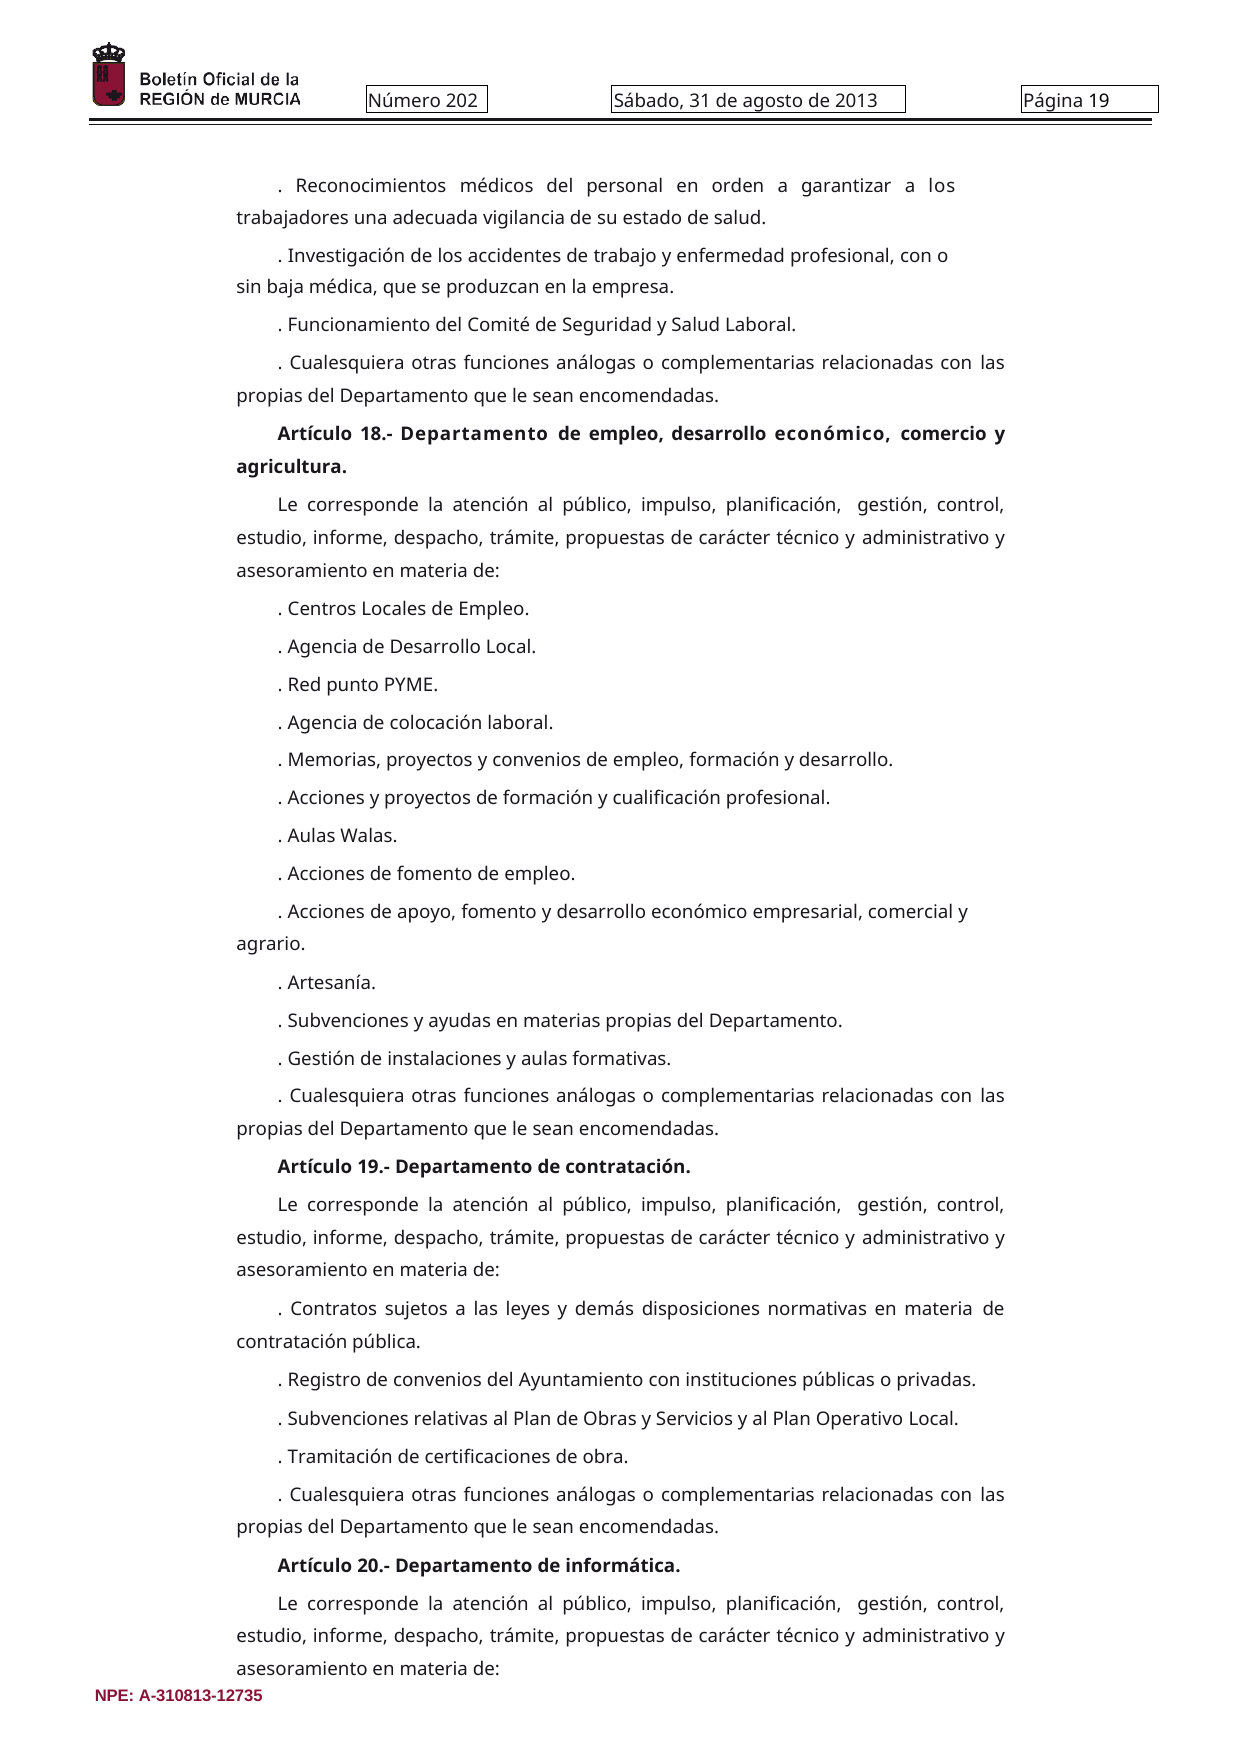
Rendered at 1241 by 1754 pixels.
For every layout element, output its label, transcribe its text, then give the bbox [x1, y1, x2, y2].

text . Funcionamiento del Comité de Seguridad y Salud Laboral. [277, 312, 1065, 337]
text . Centros Locales de Empleo. [277, 596, 1065, 621]
picture [140, 72, 301, 105]
picture [92, 42, 125, 106]
text . Memorias, proyectos y convenios de empleo, formación y desarrollo. [277, 747, 1065, 772]
text . Acciones de apoyo, fomento y desarrollo económico empresarial, comercial y agrario. [236, 898, 1011, 956]
text . Contratos sujetos a las leyes y demás disposiciones normativas en materia de contratación pública. [236, 1295, 1004, 1353]
text . Registro de convenios del Ayuntamiento con instituciones públicas o privadas. [236, 1366, 1004, 1392]
text . Cualesquiera otras funciones análogas o complementarias relacionadas con las propias del Departamento que le sean encomendadas. [236, 349, 1004, 408]
text . Acciones de fomento de empleo. [277, 860, 1065, 886]
text . Red punto PYME. [277, 671, 1065, 697]
text . Gestión de instalaciones y aulas formativas. [277, 1045, 1065, 1070]
subtitle Artículo 19.- Departamento de contratación. [277, 1154, 1065, 1179]
text sin baja médica, que se produzcan en la empresa. [236, 274, 1065, 299]
text Le corresponde la atención al público, impulso, planificación, gestión, control, estudio, informe, despacho, trámite, propuestas de carácter técnico y administrativo y asesoramiento en materia de: [236, 1192, 1005, 1282]
subtitle Artículo 18.- Departamento de empleo, desarrollo económico, comercio y agricultura. [236, 421, 1005, 479]
text . Artesanía. [277, 969, 1065, 995]
text trabajadores una adecuada vigilancia de su estado de salud. [236, 204, 1065, 230]
text . Cualesquiera otras funciones análogas o complementarias relacionadas con las propias del Departamento que le sean encomendadas. [236, 1481, 1004, 1539]
text . Agencia de Desarrollo Local. [277, 633, 1065, 659]
text Le corresponde la atención al público, impulso, planificación, gestión, control, estudio, informe, despacho, trámite, propuestas de carácter técnico y administrativo y asesoramiento en materia de: [236, 1590, 1005, 1681]
text . Investigación de los accidentes de trabajo y enfermedad profesional, con o [277, 242, 1065, 267]
subtitle Artículo 20.- Departamento de informática. [277, 1552, 1065, 1578]
text . Subvenciones relativas al Plan de Obras y Servicios y al Plan Operativo Local. [236, 1405, 1004, 1430]
text . Reconocimientos médicos del personal en orden a garantizar a los [277, 172, 1065, 198]
text . Tramitación de certificaciones de obra. [277, 1443, 1065, 1469]
text . Cualesquiera otras funciones análogas o complementarias relacionadas con las propias del Departamento que le sean encomendadas. [236, 1083, 1004, 1141]
text . Subvenciones y ayudas en materias propias del Departamento. [277, 1007, 1065, 1032]
text . Agencia de colocación laboral. [277, 709, 1065, 734]
text . Acciones y proyectos de formación y cualificación profesional. [277, 784, 1065, 810]
text Le corresponde la atención al público, impulso, planificación, gestión, control, estudio, informe, despacho, trámite, propuestas de carácter técnico y administrativo y asesoramiento en materia de: [236, 492, 1005, 582]
text . Aulas Walas. [277, 822, 1065, 848]
